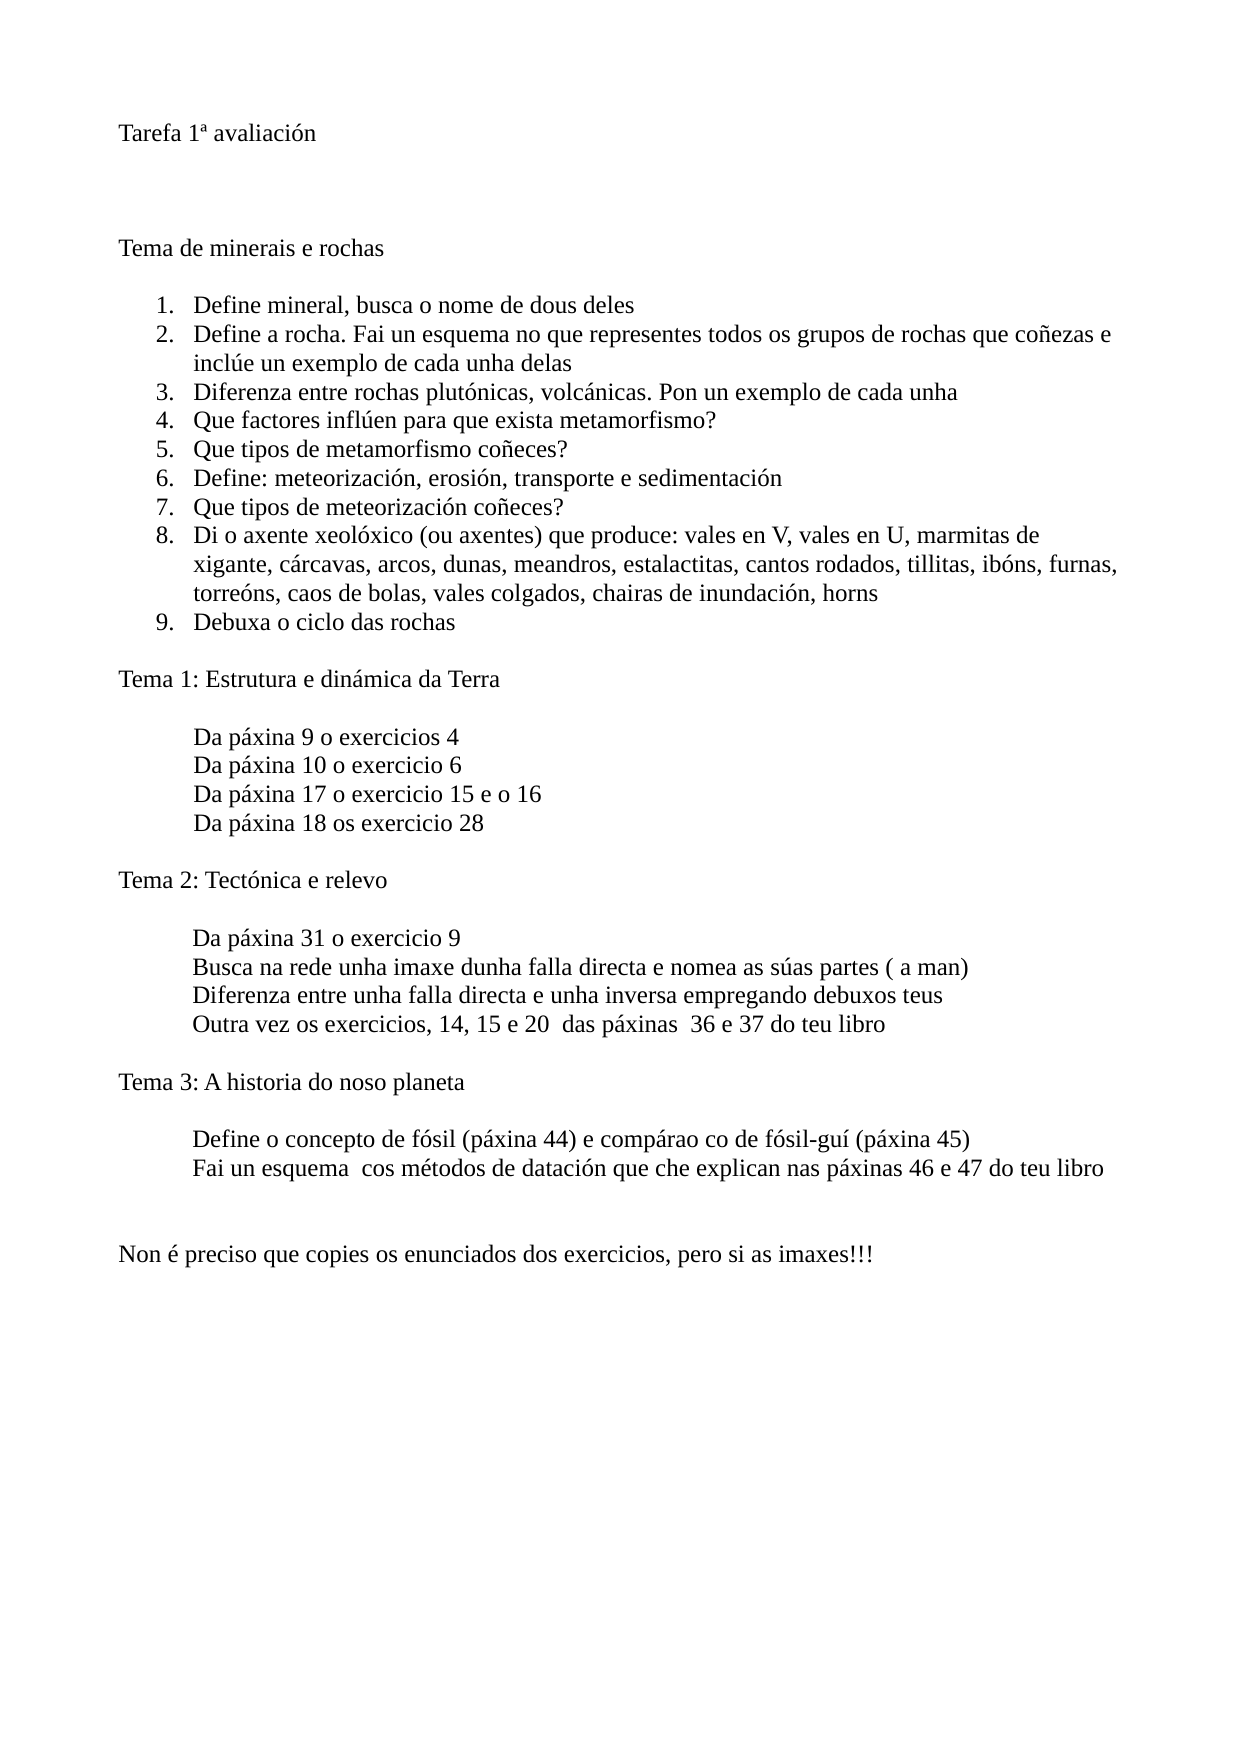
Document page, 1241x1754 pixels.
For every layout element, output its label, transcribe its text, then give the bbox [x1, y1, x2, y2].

list Da páxina 18 os exercicio 28 [156, 808, 1122, 837]
text Tema de minerais e rochas [118, 233, 1122, 262]
list Da páxina 17 o exercicio 15 e o 16 [156, 779, 1122, 808]
list Define mineral, busca o nome de dous deles [156, 291, 1122, 319]
list Diferenza entre rochas plutónicas, volcánicas. Pon un exemplo de cada unha [156, 377, 1122, 406]
text Non é preciso que copies os enunciados dos exercicios, pero si as imaxes!!! [118, 1239, 1122, 1268]
list Define a rocha. Fai un esquema no que representes todos os grupos de rochas que coñezas e inclúe un exemplo de cada unha delas [156, 319, 1122, 377]
list Define: meteorización, erosión, transporte e sedimentación [156, 463, 1122, 492]
text Da páxina 31 o exercicio 9 [118, 923, 1122, 952]
text Outra vez os exercicios, 14, 15 e 20 das páxinas 36 e 37 do teu libro [118, 1009, 1122, 1038]
list Que tipos de metamorfismo coñeces? [156, 434, 1122, 463]
text Diferenza entre unha falla directa e unha inversa empregando debuxos teus [118, 981, 1122, 1009]
text Busca na rede unha imaxe dunha falla directa e nomea as súas partes ( a man) [118, 952, 1122, 981]
list Debuxa o ciclo das rochas [156, 607, 1122, 636]
text Define o concepto de fósil (páxina 44) e compárao co de fósil-guí (páxina 45) [118, 1124, 1122, 1153]
text Tema 2: Tectónica e relevo [118, 866, 1122, 894]
list Da páxina 10 o exercicio 6 [156, 751, 1122, 779]
list Di o axente xeolóxico (ou axentes) que produce: vales en V, vales en U, marmitas de xigante, cárcavas, arcos, dunas, meandros, estalactitas, cantos rodados, tillitas, ibóns, furnas, torreóns, caos de bolas, vales colgados, chairas de inundación, horns [156, 521, 1122, 607]
list Que factores inflúen para que exista metamorfismo? [156, 406, 1122, 434]
text Tarefa 1ª avaliación [118, 118, 1122, 147]
list Que tipos de meteorización coñeces? [156, 492, 1122, 521]
text Tema 1: Estrutura e dinámica da Terra [118, 664, 1122, 693]
text Tema 3: A historia do noso planeta [118, 1067, 1122, 1096]
list Da páxina 9 o exercicios 4 [156, 722, 1122, 751]
text Fai un esquema cos métodos de datación que che explican nas páxinas 46 e 47 do teu libro [118, 1153, 1122, 1182]
